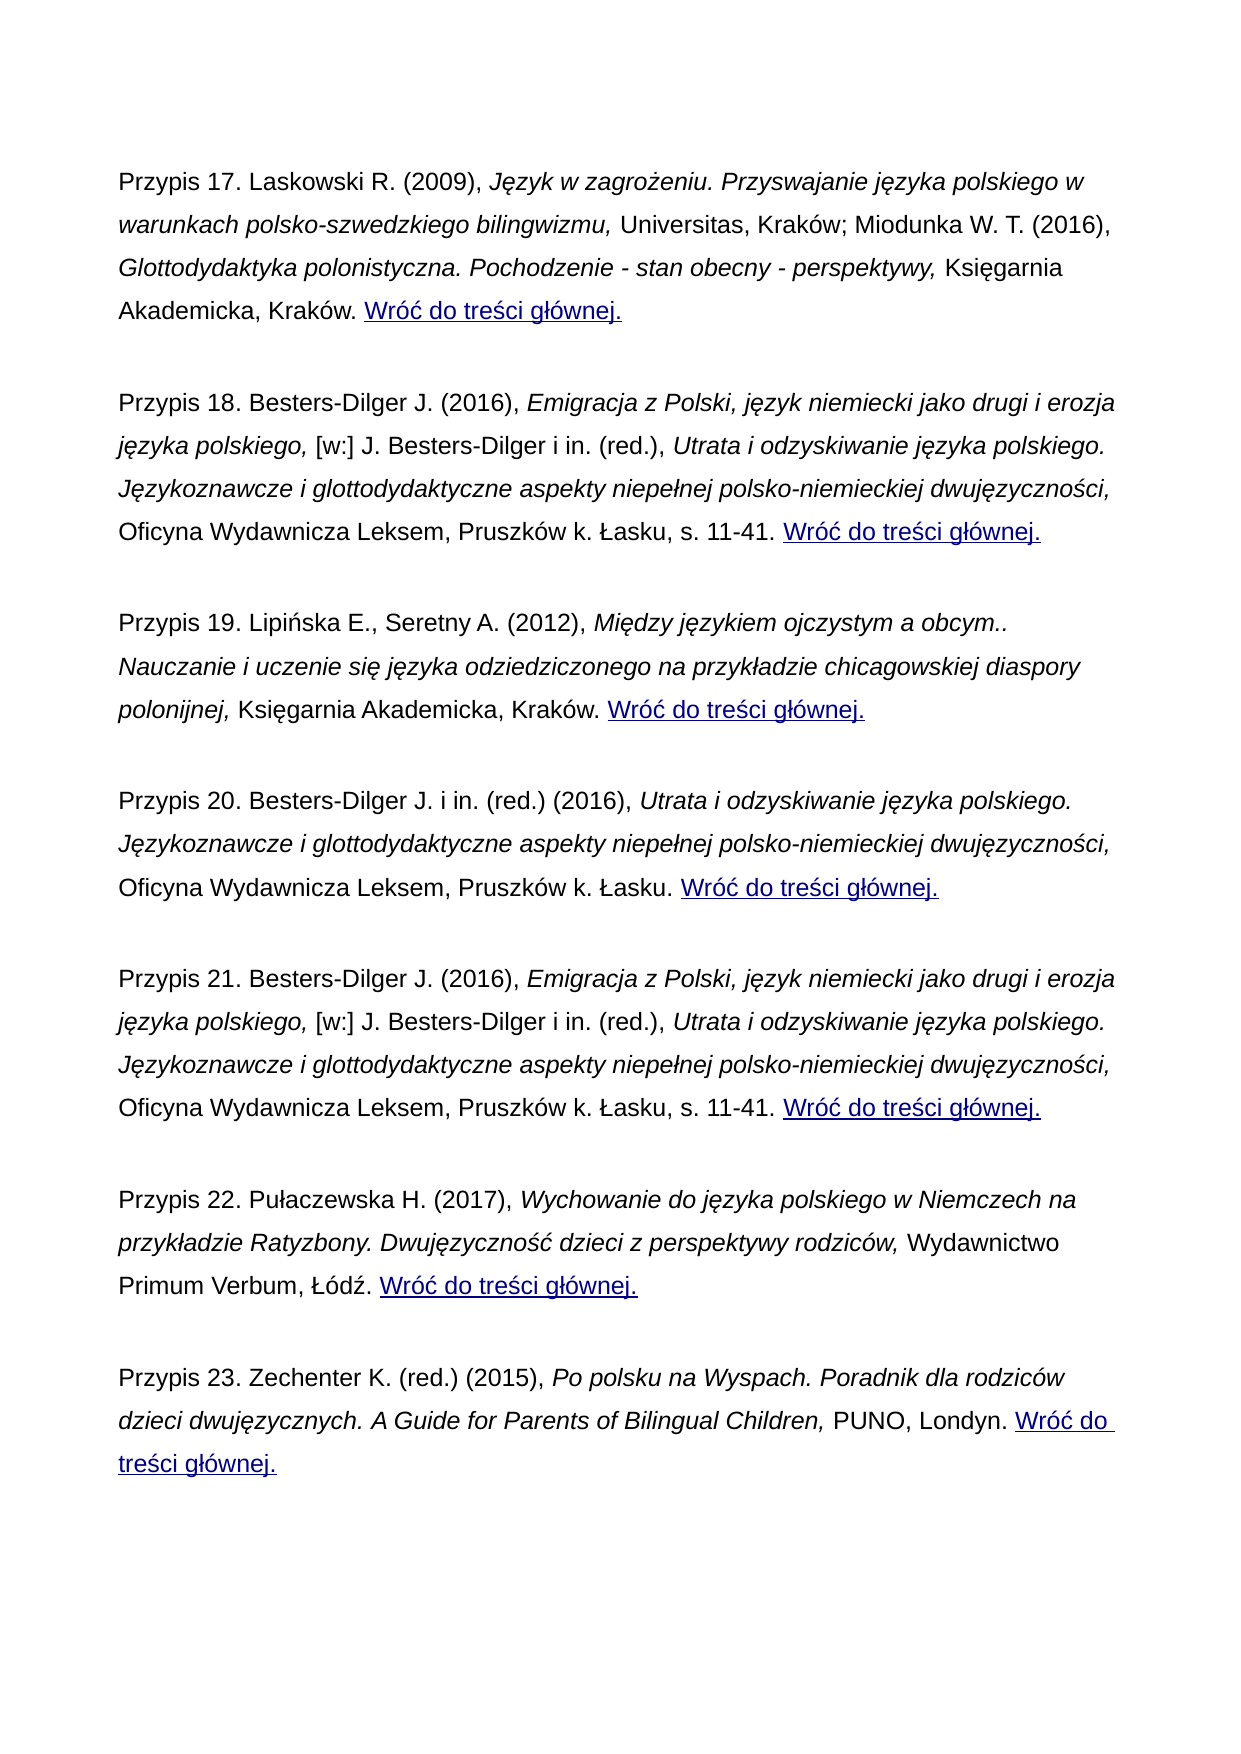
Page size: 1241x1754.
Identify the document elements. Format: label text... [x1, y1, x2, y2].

text Przypis 23. Zechenter K. (red.) (2015), Po polsku na Wyspach. Poradnik dla rodziców dzieci dwujęzycznych. A Guide for Parents of Bilingual Children, PUNO, Londyn. Wróć do treści głównej. [118, 1363, 1122, 1478]
text Przypis 17. Laskowski R. (2009), Język w zagrożeniu. Przyswajanie języka polskiego w warunkach polsko-szwedzkiego bilingwizmu, Universitas, Kraków; Miodunka W. T. (2016), Glottodydaktyka polonistyczna. Pochodzenie - stan obecny - perspektywy, Księgarnia Akademicka, Kraków. Wróć do treści głównej. [118, 167, 1122, 325]
text Przypis 20. Besters-Dilger J. i in. (red.) (2016), Utrata i odzyskiwanie języka polskiego. Językoznawcze i glottodydaktyczne aspekty niepełnej polsko-niemieckiej dwujęzyczności, Oficyna Wydawnicza Leksem, Pruszków k. Łasku. Wróć do treści głównej. [118, 786, 1122, 901]
text Przypis 19. Lipińska E., Seretny A. (2012), Między językiem ojczystym a obcym.. Nauczanie i uczenie się języka odziedziczonego na przykładzie chicagowskiej diaspory polonijnej, Księgarnia Akademicka, Kraków. Wróć do treści głównej. [118, 608, 1122, 723]
text Przypis 18. Besters-Dilger J. (2016), Emigracja z Polski, język niemiecki jako drugi i erozja języka polskiego, [w:] J. Besters-Dilger i in. (red.), Utrata i odzyskiwanie języka polskiego. Językoznawcze i glottodydaktyczne aspekty niepełnej polsko-niemieckiej dwujęzyczności, Oficyna Wydawnicza Leksem, Pruszków k. Łasku, s. 11-41. Wróć do treści głównej. [118, 387, 1122, 546]
text Przypis 22. Pułaczewska H. (2017), Wychowanie do języka polskiego w Niemczech na przykładzie Ratyzbony. Dwujęzyczność dzieci z perspektywy rodziców, Wydawnictwo Primum Verbum, Łódź. Wróć do treści głównej. [118, 1185, 1122, 1300]
text Przypis 21. Besters-Dilger J. (2016), Emigracja z Polski, język niemiecki jako drugi i erozja języka polskiego, [w:] J. Besters-Dilger i in. (red.), Utrata i odzyskiwanie języka polskiego. Językoznawcze i glottodydaktyczne aspekty niepełnej polsko-niemieckiej dwujęzyczności, Oficyna Wydawnicza Leksem, Pruszków k. Łasku, s. 11-41. Wróć do treści głównej. [118, 964, 1122, 1122]
